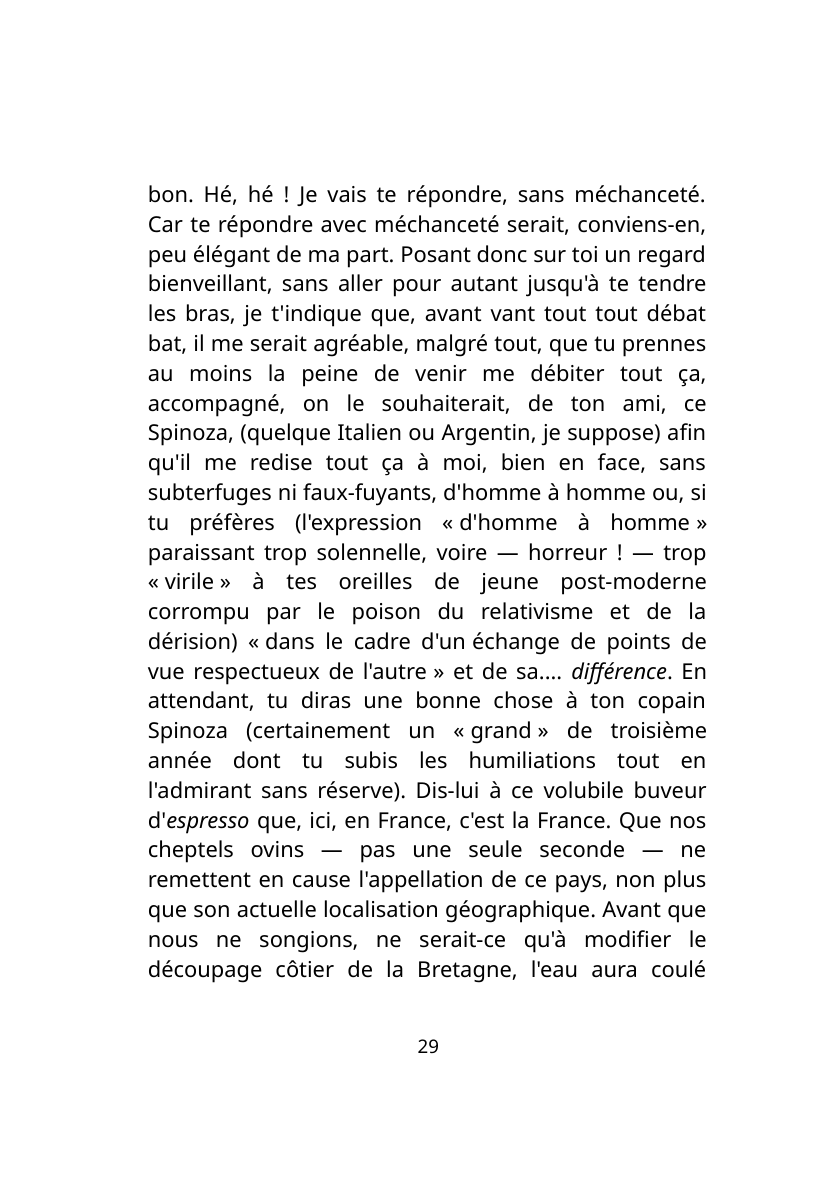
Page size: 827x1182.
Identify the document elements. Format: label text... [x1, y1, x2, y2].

text bon. Hé, hé ! Je vais te répondre, sans méchanceté. Car te répondre avec méchanceté serait, conviens-en, peu élégant de ma part. Posant donc sur toi un regard bienveillant, sans aller pour autant jusqu'à te tendre les bras, je t'indique que, avant vant tout tout débat bat, il me serait agréable, malgré tout, que tu prennes au moins la peine de venir me débiter tout ça, accompagné, on le souhaiterait, de ton ami, ce Spinoza, (quelque Italien ou Argentin, je suppose) afin qu'il me redise tout ça à moi, bien en face, sans subterfuges ni faux-fuyants, d'homme à homme ou, si tu préfères (l'expression « d'homme à homme » paraissant trop solennelle, voire — horreur ! — trop « virile » à tes oreilles de jeune post-moderne corrompu par le poison du relativisme et de la dérision) « dans le cadre d'un échange de points de vue respectueux de l'autre » et de sa.... différence. En attendant, tu diras une bonne chose à ton copain Spinoza (certainement un « grand » de troisième année dont tu subis les humiliations tout en l'admirant sans réserve). Dis-lui à ce volubile buveur d'espresso que, ici, en France, c'est la France. Que nos cheptels ovins — pas une seule seconde — ne remettent en cause l'appellation de ce pays, non plus que son actuelle localisation géographique. Avant que nous ne songions, ne serait-ce qu'à modifier le découpage côtier de la Bretagne, l'eau aura coulé [148, 179, 707, 983]
